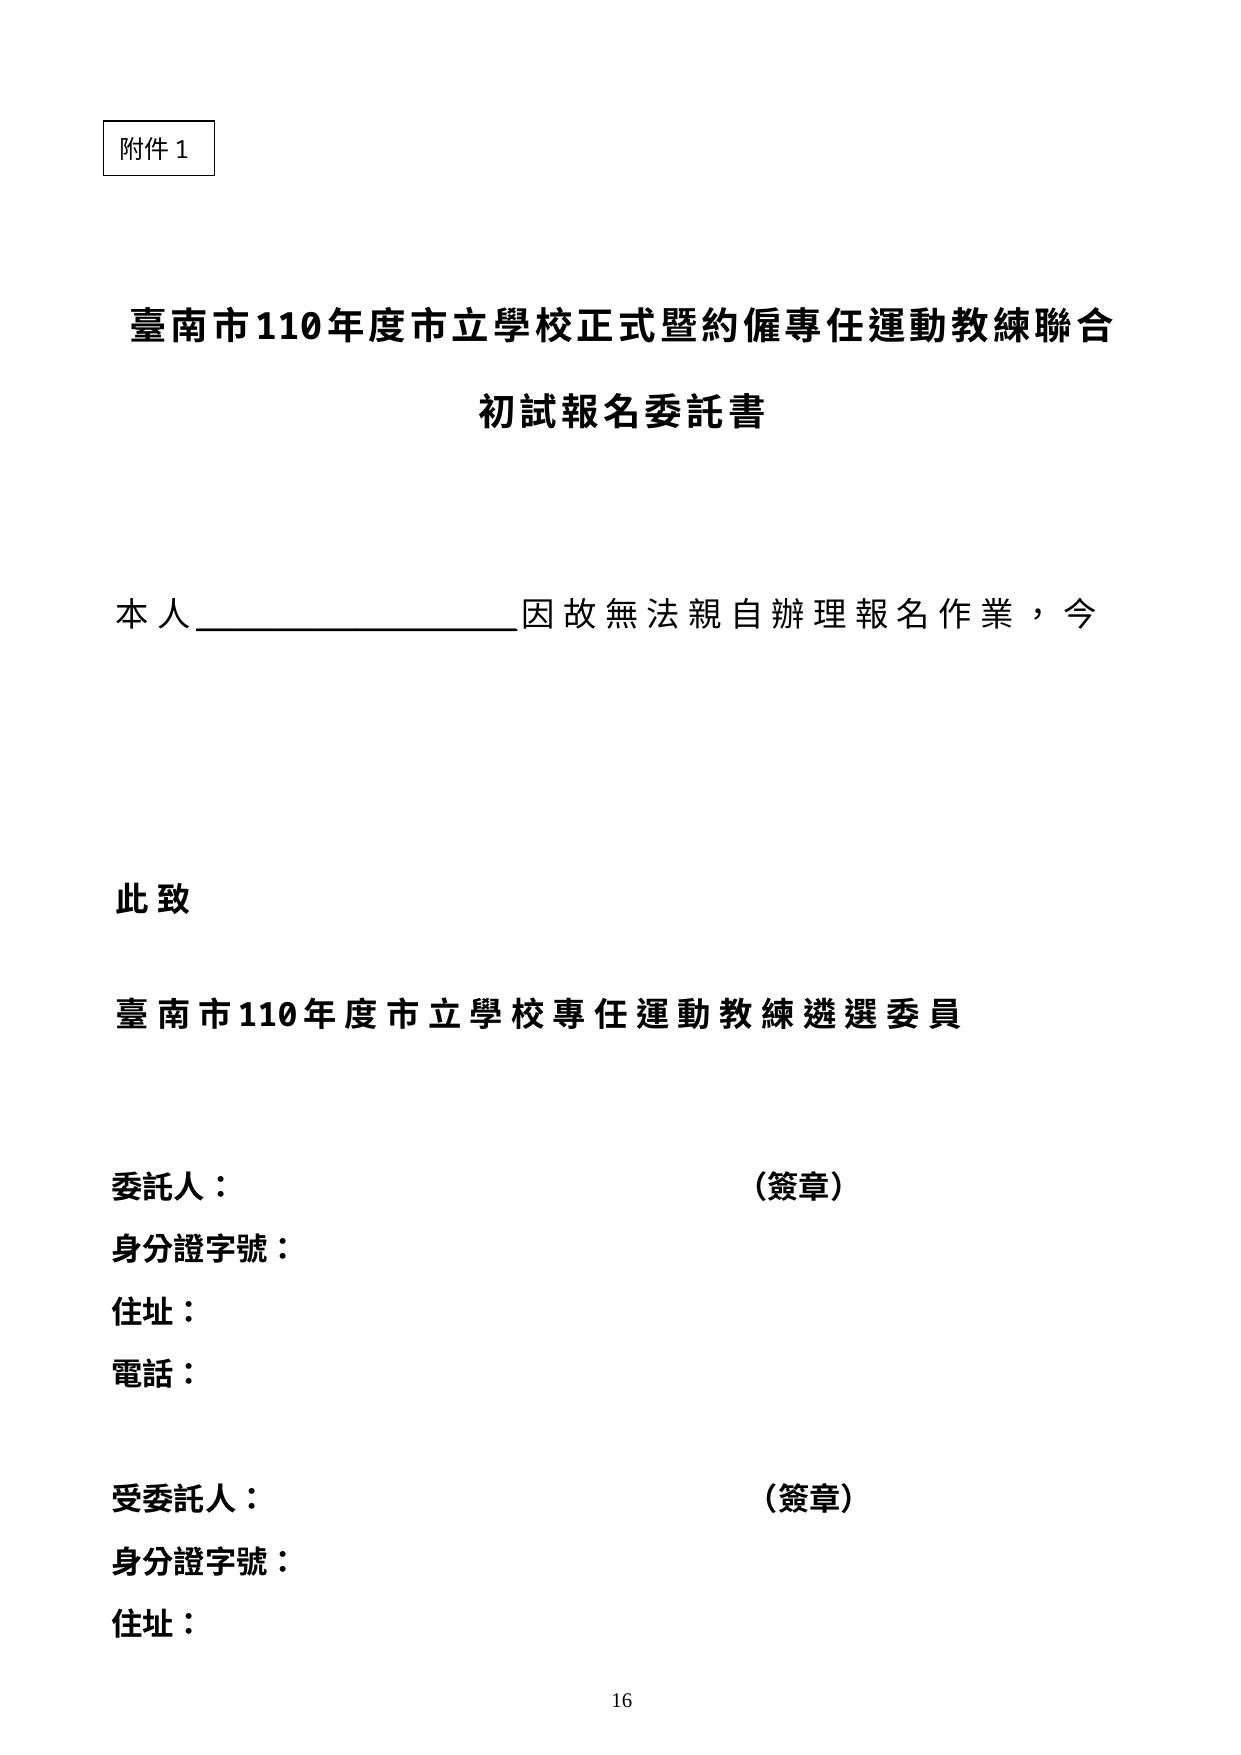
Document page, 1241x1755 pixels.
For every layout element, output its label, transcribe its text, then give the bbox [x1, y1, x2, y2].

text 臺南市110年度市立學校正式暨約僱專任運動教練聯合甄選 [111, 243, 1132, 368]
text 電話： [111, 1330, 1132, 1393]
text 身分證字號： [111, 1518, 1132, 1580]
text 受委託人： （簽章） [111, 1455, 1132, 1518]
text 住址： [111, 1268, 1132, 1330]
text 附件1 [119, 129, 198, 165]
text 住址： [111, 1580, 1132, 1643]
text 身分證字號： [111, 1205, 1132, 1268]
text 委託人： （簽章） [111, 1143, 1132, 1205]
text 此致 [111, 855, 1132, 918]
text 臺南市110年度市立學校專任運動教練遴選委員會 [111, 930, 982, 1055]
text 初試報名委託書 [111, 368, 1132, 430]
text 本人________________因故無法親自辦理報名作業，今委託________________先生（小姐）代理相關手續。 [111, 530, 1132, 655]
